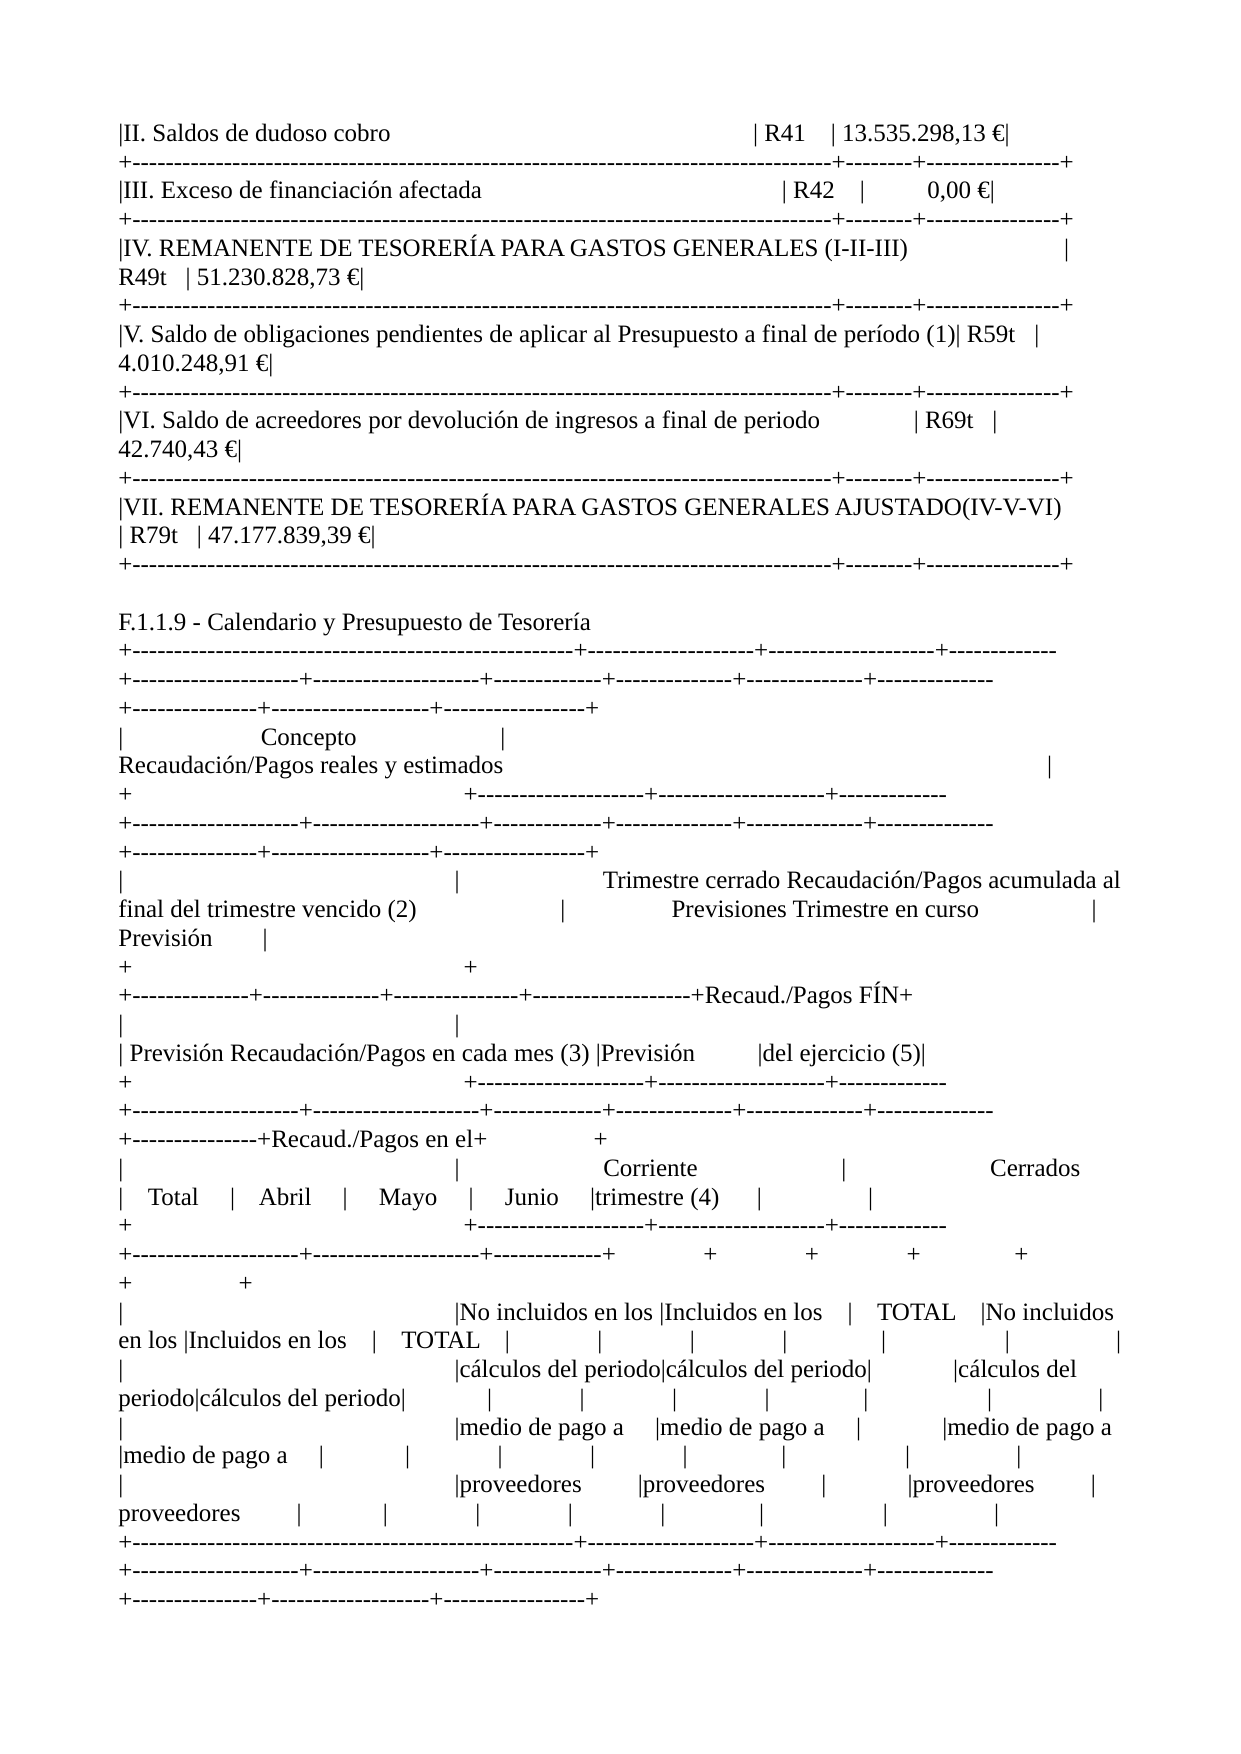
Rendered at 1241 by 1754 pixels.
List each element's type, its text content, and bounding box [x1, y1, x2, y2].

text |V. Saldo de obligaciones pendientes de aplicar al Presupuesto a final de período (1)| R59t | 4.010.248,91 €| [118, 319, 1122, 377]
text | | Corriente | Cerrados | Total | Abril | Mayo | Junio |trimestre (4) | | [118, 1153, 1122, 1211]
text +-----------------------------------------------------+--------------------+--------------------+-------------+--------------------+--------------------+-------------+--------------+--------------+--------------+---------------+-------------------+-----------------+ [118, 636, 1122, 722]
text +------------------------------------------------------------------------------------+--------+----------------+ [118, 204, 1122, 233]
text | | Trimestre cerrado Recaudación/Pagos acumulada al final del trimestre vencido (2) | Previsiones Trimestre en curso |Previsión | [118, 866, 1122, 952]
text +------------------------------------------------------------------------------------+--------+----------------+ [118, 463, 1122, 492]
text |VII. REMANENTE DE TESORERÍA PARA GASTOS GENERALES AJUSTADO(IV-V-VI) | R79t | 47.177.839,39 €| [118, 492, 1122, 549]
text +------------------------------------------------------------------------------------+--------+----------------+ [118, 291, 1122, 319]
text |III. Exceso de financiación afectada | R42 | 0,00 €| [118, 176, 1122, 204]
text |IV. REMANENTE DE TESORERÍA PARA GASTOS GENERALES (I-II-III) | R49t | 51.230.828,73 €| [118, 233, 1122, 291]
text +------------------------------------------------------------------------------------+--------+----------------+ [118, 549, 1122, 578]
text +------------------------------------------------------------------------------------+--------+----------------+ [118, 147, 1122, 176]
text | |medio de pago a |medio de pago a | |medio de pago a |medio de pago a | | | | | | | | [118, 1412, 1122, 1469]
text + +--------------------+--------------------+-------------+--------------------+--------------------+-------------+--------------+--------------+--------------+---------------+Recaud./Pagos en el+ + [118, 1067, 1122, 1153]
text | Concepto | Recaudación/Pagos reales y estimados | [118, 722, 1122, 779]
text |II. Saldos de dudoso cobro | R41 | 13.535.298,13 €| [118, 118, 1122, 147]
text +------------------------------------------------------------------------------------+--------+----------------+ [118, 377, 1122, 406]
text | |No incluidos en los |Incluidos en los | TOTAL |No incluidos en los |Incluidos en los | TOTAL | | | | | | | [118, 1297, 1122, 1354]
text | |cálculos del periodo|cálculos del periodo| |cálculos del periodo|cálculos del periodo| | | | | | | | [118, 1354, 1122, 1412]
text F.1.1.9 - Calendario y Presupuesto de Tesorería [118, 607, 1122, 636]
text +-----------------------------------------------------+--------------------+--------------------+-------------+--------------------+--------------------+-------------+--------------+--------------+--------------+---------------+-------------------+-----------------+ [118, 1527, 1122, 1613]
text |VI. Saldo de acreedores por devolución de ingresos a final de periodo | R69t | 42.740,43 €| [118, 406, 1122, 463]
text | | | Previsión Recaudación/Pagos en cada mes (3) |Previsión |del ejercicio (5)| [118, 1009, 1122, 1067]
text + + +--------------+--------------+---------------+-------------------+Recaud./Pagos FÍN+ [118, 952, 1122, 1009]
text | |proveedores |proveedores | |proveedores |proveedores | | | | | | | | [118, 1469, 1122, 1527]
text + +--------------------+--------------------+-------------+--------------------+--------------------+-------------+ + + + + + + [118, 1211, 1122, 1297]
text + +--------------------+--------------------+-------------+--------------------+--------------------+-------------+--------------+--------------+--------------+---------------+-------------------+-----------------+ [118, 779, 1122, 866]
